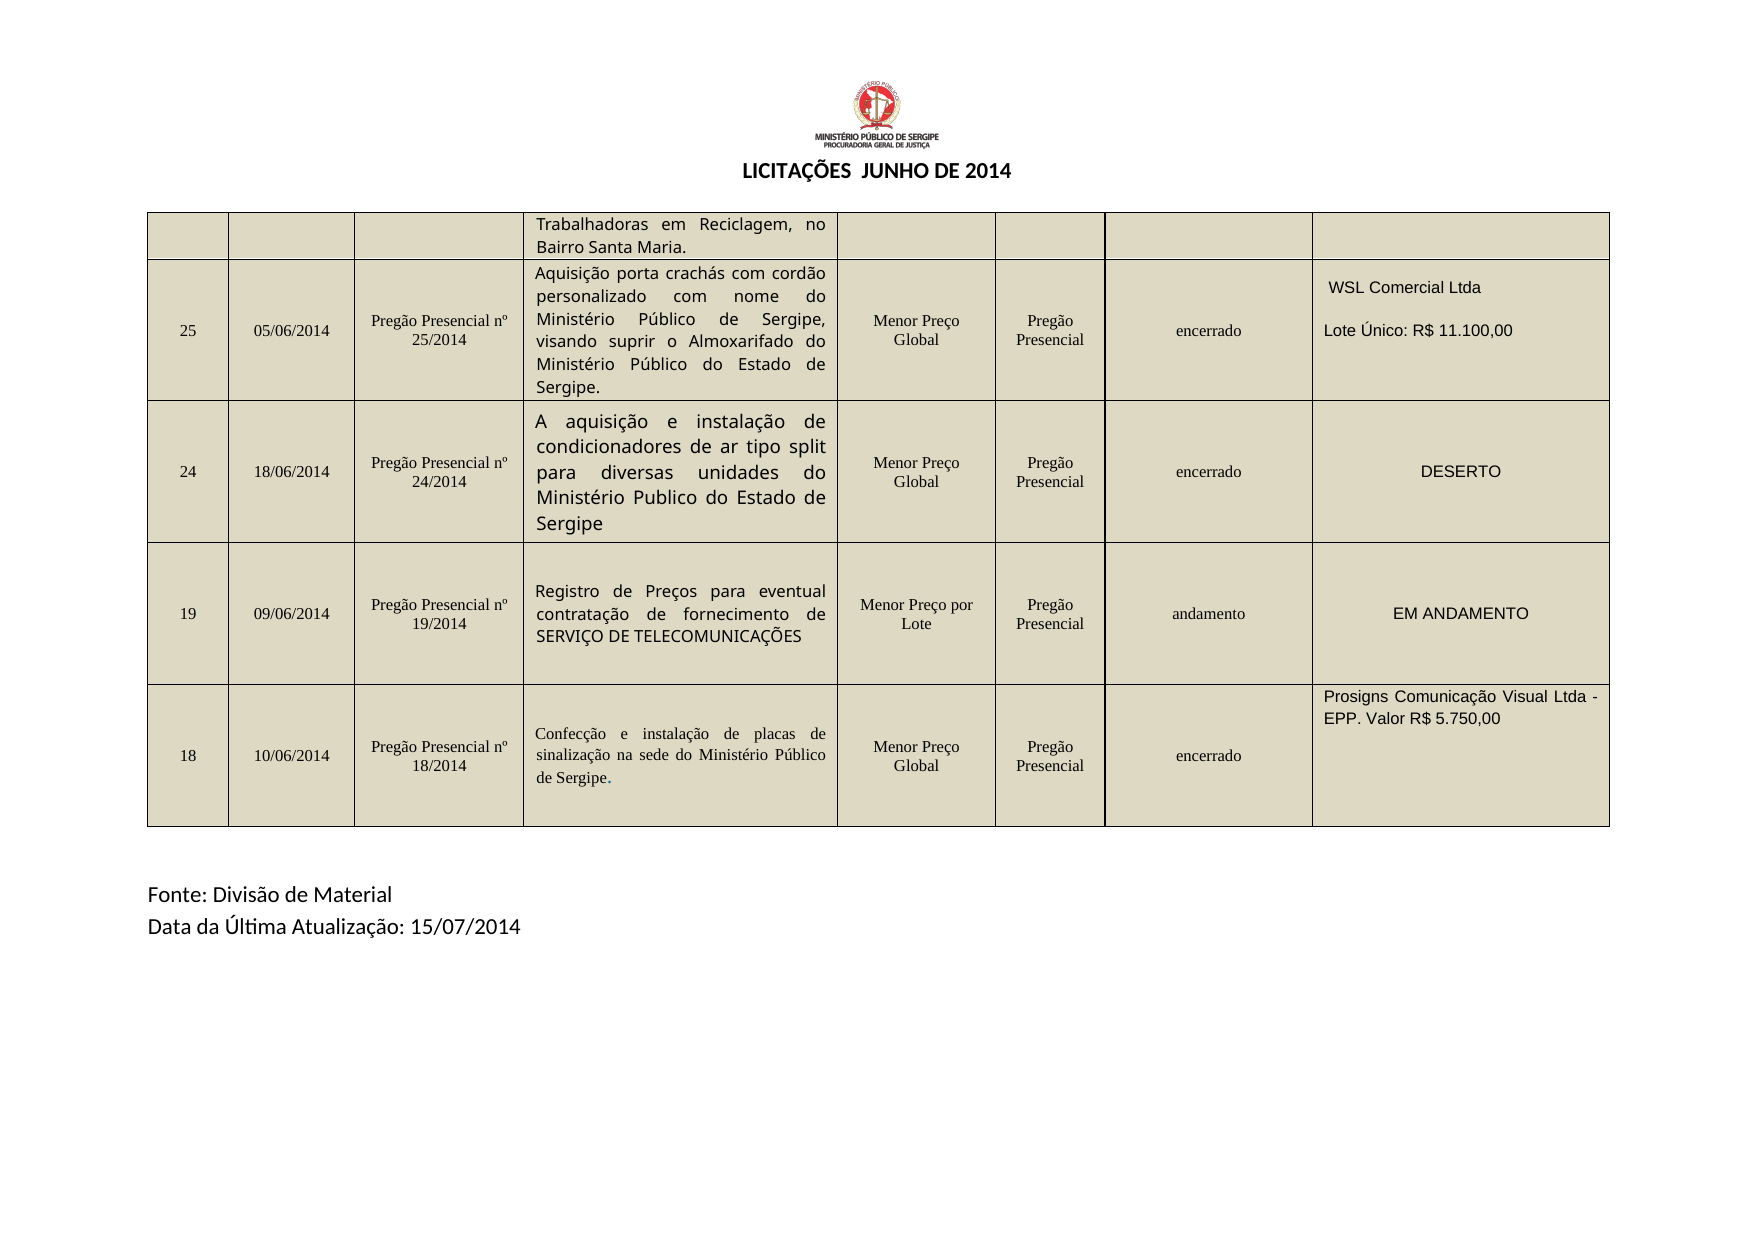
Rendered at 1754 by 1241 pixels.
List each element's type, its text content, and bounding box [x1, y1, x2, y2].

table_cell 05/06/2014 [229, 260, 354, 400]
table_cell Trabalhadoras em Reciclagem, no Bairro Santa Maria. [524, 213, 837, 258]
table_cell 19 [148, 543, 228, 684]
table_cell DESERTO [1313, 401, 1609, 542]
table_cell 18/06/2014 [229, 401, 354, 542]
table_cell 10/06/2014 [229, 685, 354, 826]
table_cell [996, 213, 1104, 258]
table_cell 09/06/2014 [229, 543, 354, 684]
table_cell Pregão Presencial nº 18/2014 [355, 685, 523, 826]
table_cell 18 [148, 685, 228, 826]
table_cell WSL Comercial Ltda Lote Único: R$ 11.100,00 [1313, 260, 1609, 400]
table_cell [1106, 213, 1312, 258]
table_cell Pregão Presencial nº 24/2014 [355, 401, 523, 542]
table_cell 24 [148, 401, 228, 542]
table_cell Pregão Presencial [996, 685, 1104, 826]
table_cell [838, 213, 995, 258]
table_cell [229, 213, 354, 258]
table_cell Confecção e instalação de placas de sinalização na sede do Ministério Público de Sergipe. [524, 685, 837, 826]
table_cell encerrado [1106, 401, 1312, 542]
table_cell Pregão Presencial [996, 543, 1104, 684]
table_cell EM ANDAMENTO [1313, 543, 1609, 684]
table_cell Aquisição porta crachás com cordão personalizado com nome do Ministério Público de Sergipe, visando suprir o Almoxarifado do Ministério Público do Estado de Sergipe. [524, 260, 837, 400]
table_cell Menor Preço Global [838, 685, 995, 826]
table_cell encerrado [1106, 260, 1312, 400]
table_cell 25 [148, 260, 228, 400]
table_cell Pregão Presencial nº 25/2014 [355, 260, 523, 400]
table_cell Menor Preço Global [838, 401, 995, 542]
picture [815, 81, 939, 149]
table_cell Menor Preço por Lote [838, 543, 995, 684]
table_cell Pregão Presencial nº 19/2014 [355, 543, 523, 684]
table_cell Menor Preço Global [838, 260, 995, 400]
table_cell Pregão Presencial [996, 260, 1104, 400]
table_cell encerrado [1106, 685, 1312, 826]
table_cell [1313, 213, 1609, 258]
table_cell [148, 213, 228, 258]
table_cell [355, 213, 523, 258]
table_cell A aquisição e instalação de condicionadores de ar tipo split para diversas unidades do Ministério Publico do Estado de Sergipe [524, 401, 837, 542]
text Fonte: Divisão de Material Data da Última Atualização: 15/07/2014 [148, 880, 1606, 940]
table_cell andamento [1106, 543, 1312, 684]
table_cell Registro de Preços para eventual contratação de fornecimento de SERVIÇO DE TELECOMUNICAÇÕES [524, 543, 837, 684]
table_cell Prosigns Comunicação Visual Ltda -EPP. Valor R$ 5.750,00 [1313, 685, 1609, 826]
table_cell Pregão Presencial [996, 401, 1104, 542]
